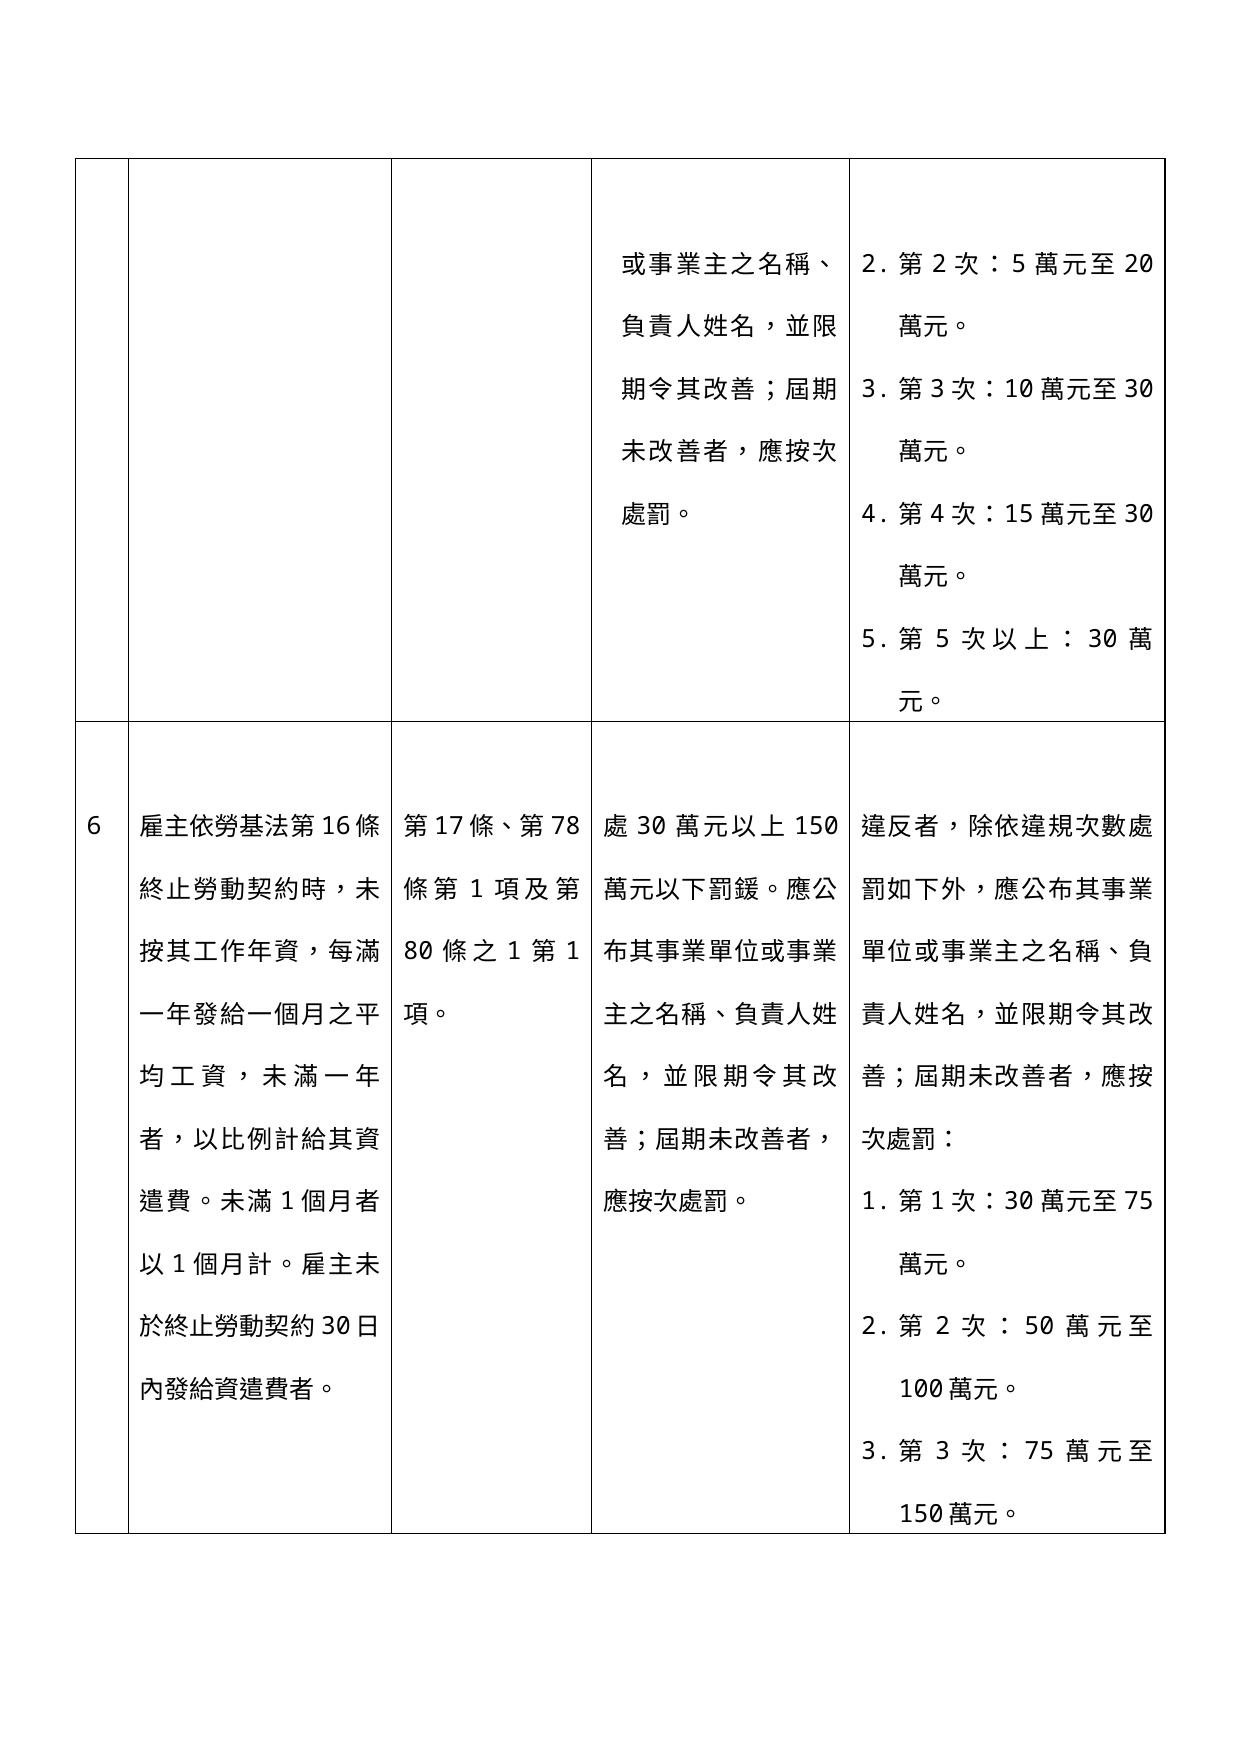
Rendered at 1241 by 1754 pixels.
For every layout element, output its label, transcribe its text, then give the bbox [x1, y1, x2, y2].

table_cell 處30萬元以上150萬元以下罰鍰。應公布其事業單位或事業主之名稱、負責人姓名，並限期令其改善；屆期未改善者，應按次處罰。 [592, 722, 849, 1533]
table_cell 違反者，除依違規次數處罰如下外，應公布其事業單位或事業主之名稱、負責人姓名，並限期令其改善；屆期未改善者，應按次處罰： 第1次：30萬元至75萬元。 第2次：50萬元至100萬元。 第3次：75萬元至150萬元。 第4次：100萬元至150萬元。 第5次以上：150萬元。 [850, 722, 1164, 1533]
table_cell 第17條、第78條第1項及第80條之1第1項。 [392, 722, 591, 1533]
table_cell [76, 159, 128, 721]
table_cell 或事業主之名稱、負責人姓名，並限期令其改善；屆期未改善者，應按次處罰。 [592, 159, 849, 721]
table_cell 6 [76, 722, 128, 1533]
table_cell 違反者，除依違規次數處罰如下外，應公布其事業單位或事業主之名稱、負責人姓名，並限期令其改善；屆期未改善者，應按次處罰： 第1次：2萬元至15萬元。 第2次：5萬元至20萬元。 第3次：10萬元至30萬元。 第4次：15萬元至30萬元。 第5次以上：30萬元。 [850, 159, 1164, 721]
table_cell [392, 159, 591, 721]
table_cell [129, 159, 391, 721]
table_cell 雇主依勞基法第16條終止勞動契約時，未按其工作年資，每滿一年發給一個月之平均工資，未滿一年者，以比例計給其資遣費。未滿1個月者以1個月計。雇主未於終止勞動契約30日內發給資遣費者。 [129, 722, 391, 1533]
